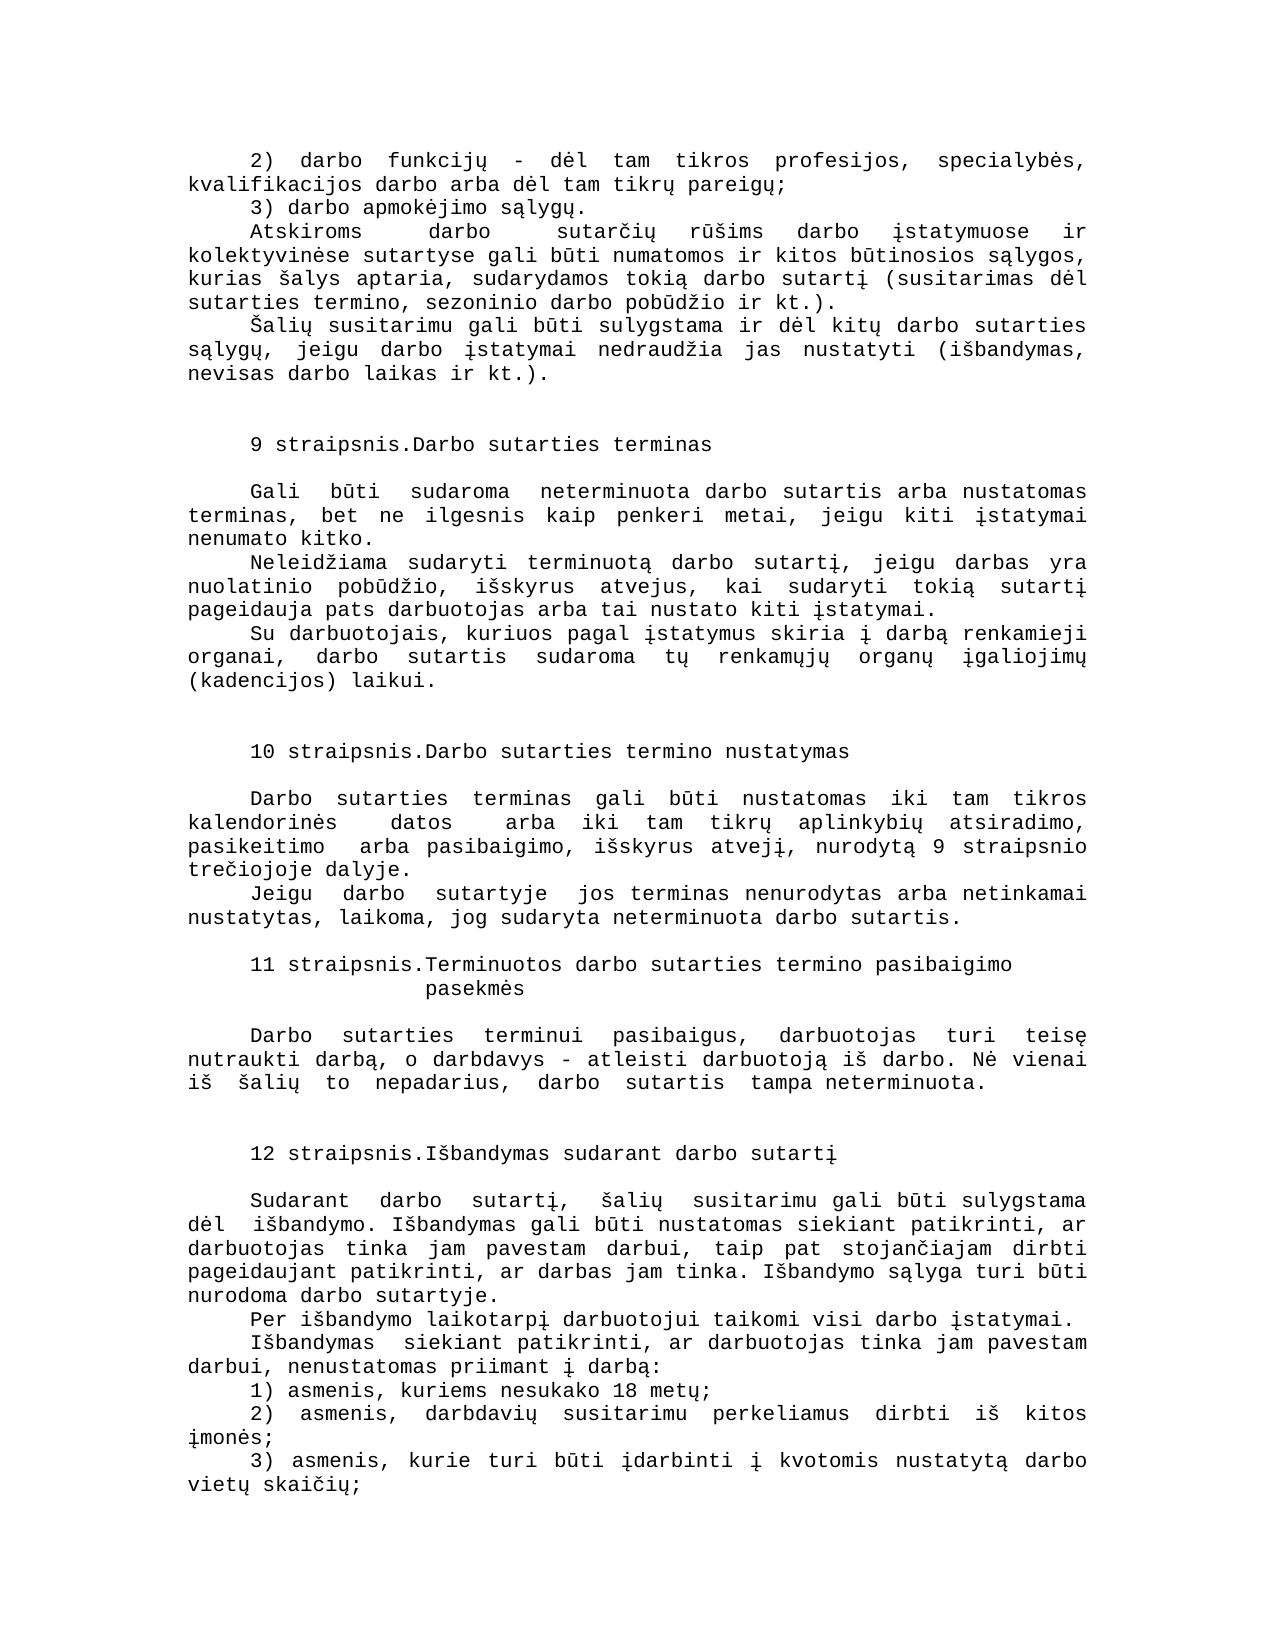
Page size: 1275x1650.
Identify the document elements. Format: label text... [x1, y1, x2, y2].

text 9 straipsnis.Darbo sutarties terminas [187, 434, 1087, 457]
text Su darbuotojais, kuriuos pagal įstatymus skiria į darbą renkamieji organai, darbo sutartis sudaroma tų renkamųjų organų įgaliojimų (kadencijos) laikui. [187, 623, 1087, 694]
text 2) darbo funkcijų - dėl tam tikros profesijos, specialybės, kvalifikacijos darbo arba dėl tam tikrų pareigų; [187, 150, 1087, 197]
text pasekmės [187, 978, 1087, 1001]
text 3) asmenis, kurie turi būti įdarbinti į kvotomis nustatytą darbo vietų skaičių; [187, 1451, 1087, 1498]
text 10 straipsnis.Darbo sutarties termino nustatymas [187, 741, 1087, 765]
text 3) darbo apmokėjimo sąlygų. [187, 197, 1087, 221]
text Jeigu darbo sutartyje jos terminas nenurodytas arba netinkamai nustatytas, laikoma, jog sudaryta neterminuota darbo sutartis. [187, 883, 1087, 930]
text Atskiroms darbo sutarčių rūšims darbo įstatymuose ir kolektyvinėse sutartyse gali būti numatomos ir kitos būtinosios sąlygos, kurias šalys aptaria, sudarydamos tokią darbo sutartį (susitarimas dėl sutarties termino, sezoninio darbo pobūdžio ir kt.). [187, 221, 1087, 316]
text 1) asmenis, kuriems nesukako 18 metų; [187, 1379, 1087, 1403]
text Šalių susitarimu gali būti sulygstama ir dėl kitų darbo sutarties sąlygų, jeigu darbo įstatymai nedraudžia jas nustatyti (išbandymas, nevisas darbo laikas ir kt.). [187, 316, 1087, 386]
text Darbo sutarties terminui pasibaigus, darbuotojas turi teisę nutraukti darbą, o darbdavys - atleisti darbuotoją iš darbo. Nė vienai iš šalių to nepadarius, darbo sutartis tampa neterminuota. [187, 1025, 1087, 1096]
text Darbo sutarties terminas gali būti nustatomas iki tam tikros kalendorinės datos arba iki tam tikrų aplinkybių atsiradimo, pasikeitimo arba pasibaigimo, išskyrus atvejį, nurodytą 9 straipsnio trečiojoje dalyje. [187, 788, 1087, 883]
text Išbandymas siekiant patikrinti, ar darbuotojas tinka jam pavestam darbui, nenustatomas priimant į darbą: [187, 1332, 1087, 1379]
text Gali būti sudaroma neterminuota darbo sutartis arba nustatomas terminas, bet ne ilgesnis kaip penkeri metai, jeigu kiti įstatymai nenumato kitko. [187, 481, 1087, 552]
text 2) asmenis, darbdavių susitarimu perkeliamus dirbti iš kitos įmonės; [187, 1403, 1087, 1451]
text 12 straipsnis.Išbandymas sudarant darbo sutartį [187, 1143, 1087, 1167]
text Per išbandymo laikotarpį darbuotojui taikomi visi darbo įstatymai. [187, 1309, 1087, 1332]
text Sudarant darbo sutartį, šalių susitarimu gali būti sulygstama dėl išbandymo. Išbandymas gali būti nustatomas siekiant patikrinti, ar darbuotojas tinka jam pavestam darbui, taip pat stojančiajam dirbti pageidaujant patikrinti, ar darbas jam tinka. Išbandymo sąlyga turi būti nurodoma darbo sutartyje. [187, 1190, 1087, 1309]
text Neleidžiama sudaryti terminuotą darbo sutartį, jeigu darbas yra nuolatinio pobūdžio, išskyrus atvejus, kai sudaryti tokią sutartį pageidauja pats darbuotojas arba tai nustato kiti įstatymai. [187, 552, 1087, 623]
text 11 straipsnis.Terminuotos darbo sutarties termino pasibaigimo [187, 954, 1087, 978]
